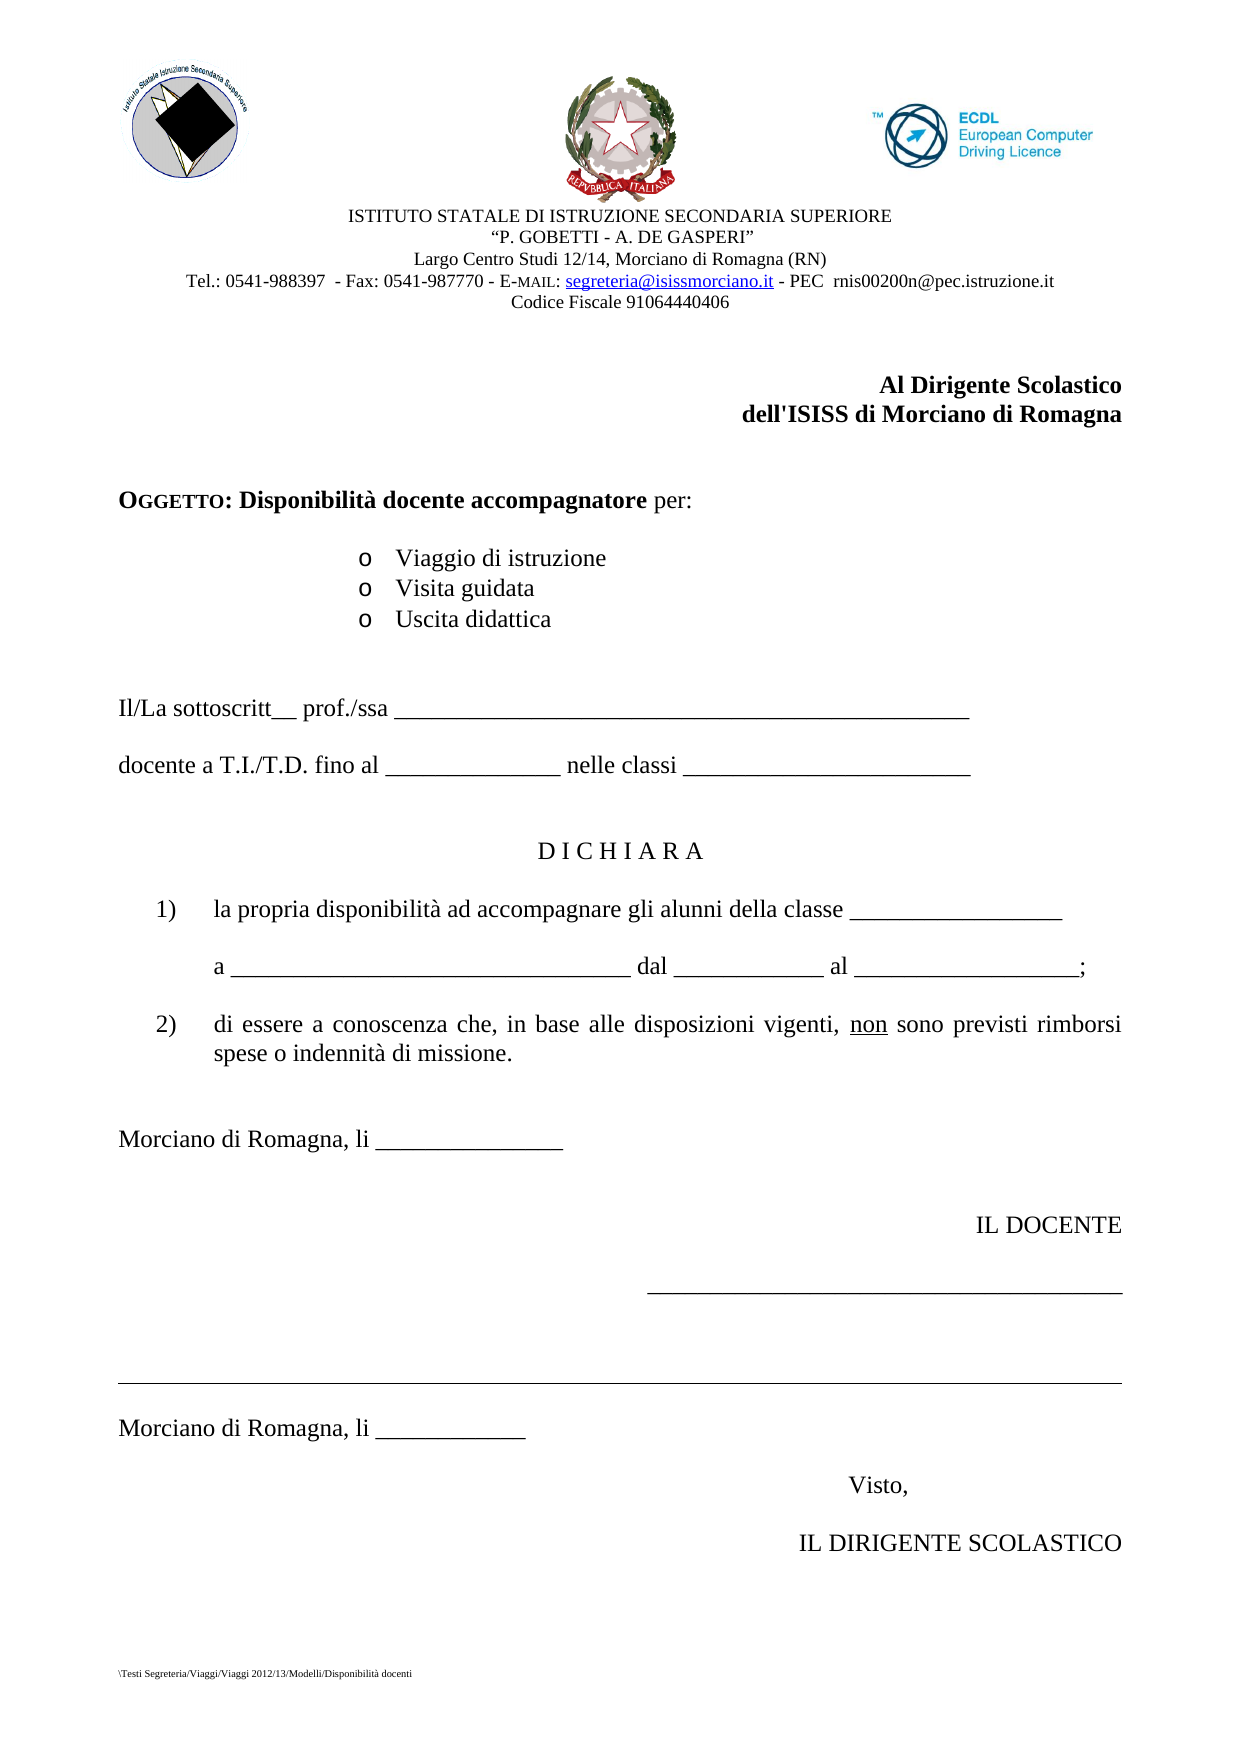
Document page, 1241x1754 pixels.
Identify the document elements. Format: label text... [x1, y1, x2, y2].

list Uscita didattica [358, 604, 1122, 635]
list la propria disponibilità ad accompagnare gli alunni della classe _________________ [155, 894, 1122, 923]
text D I C H I A R A [118, 836, 1122, 865]
text Visto, [634, 1471, 1122, 1499]
text Il/La sottoscritt__ prof./ssa ______________________________________________ [118, 693, 1122, 721]
text IL DOCENTE [118, 1210, 1122, 1239]
text Morciano di Romagna, li _______________ [118, 1124, 1122, 1153]
list di essere a conoscenza che, in base alle disposizioni vigenti, non sono previsti rimborsi spese o indennità di missione. [156, 1009, 1122, 1066]
list Visita guidata [358, 573, 1122, 604]
picture [562, 73, 678, 205]
text Oggetto: Disponibilità docente accompagnatore per: [118, 485, 1122, 514]
text a ________________________________ dal ____________ al __________________; [213, 951, 1122, 980]
text IL DIRIGENTE SCOLASTICO [634, 1528, 1122, 1557]
text docente a T.I./T.D. fino al ______________ nelle classi _______________________ [118, 750, 1122, 779]
text ______________________________________ [118, 1268, 1122, 1296]
text dell'ISISS di Morciano di Romagna [118, 399, 1122, 428]
text Al Dirigente Scolastico [266, 370, 1122, 399]
picture [849, 72, 1123, 199]
text Morciano di Romagna, li ____________ [118, 1413, 1122, 1442]
picture [120, 59, 250, 183]
list Viaggio di istruzione [358, 543, 1122, 573]
